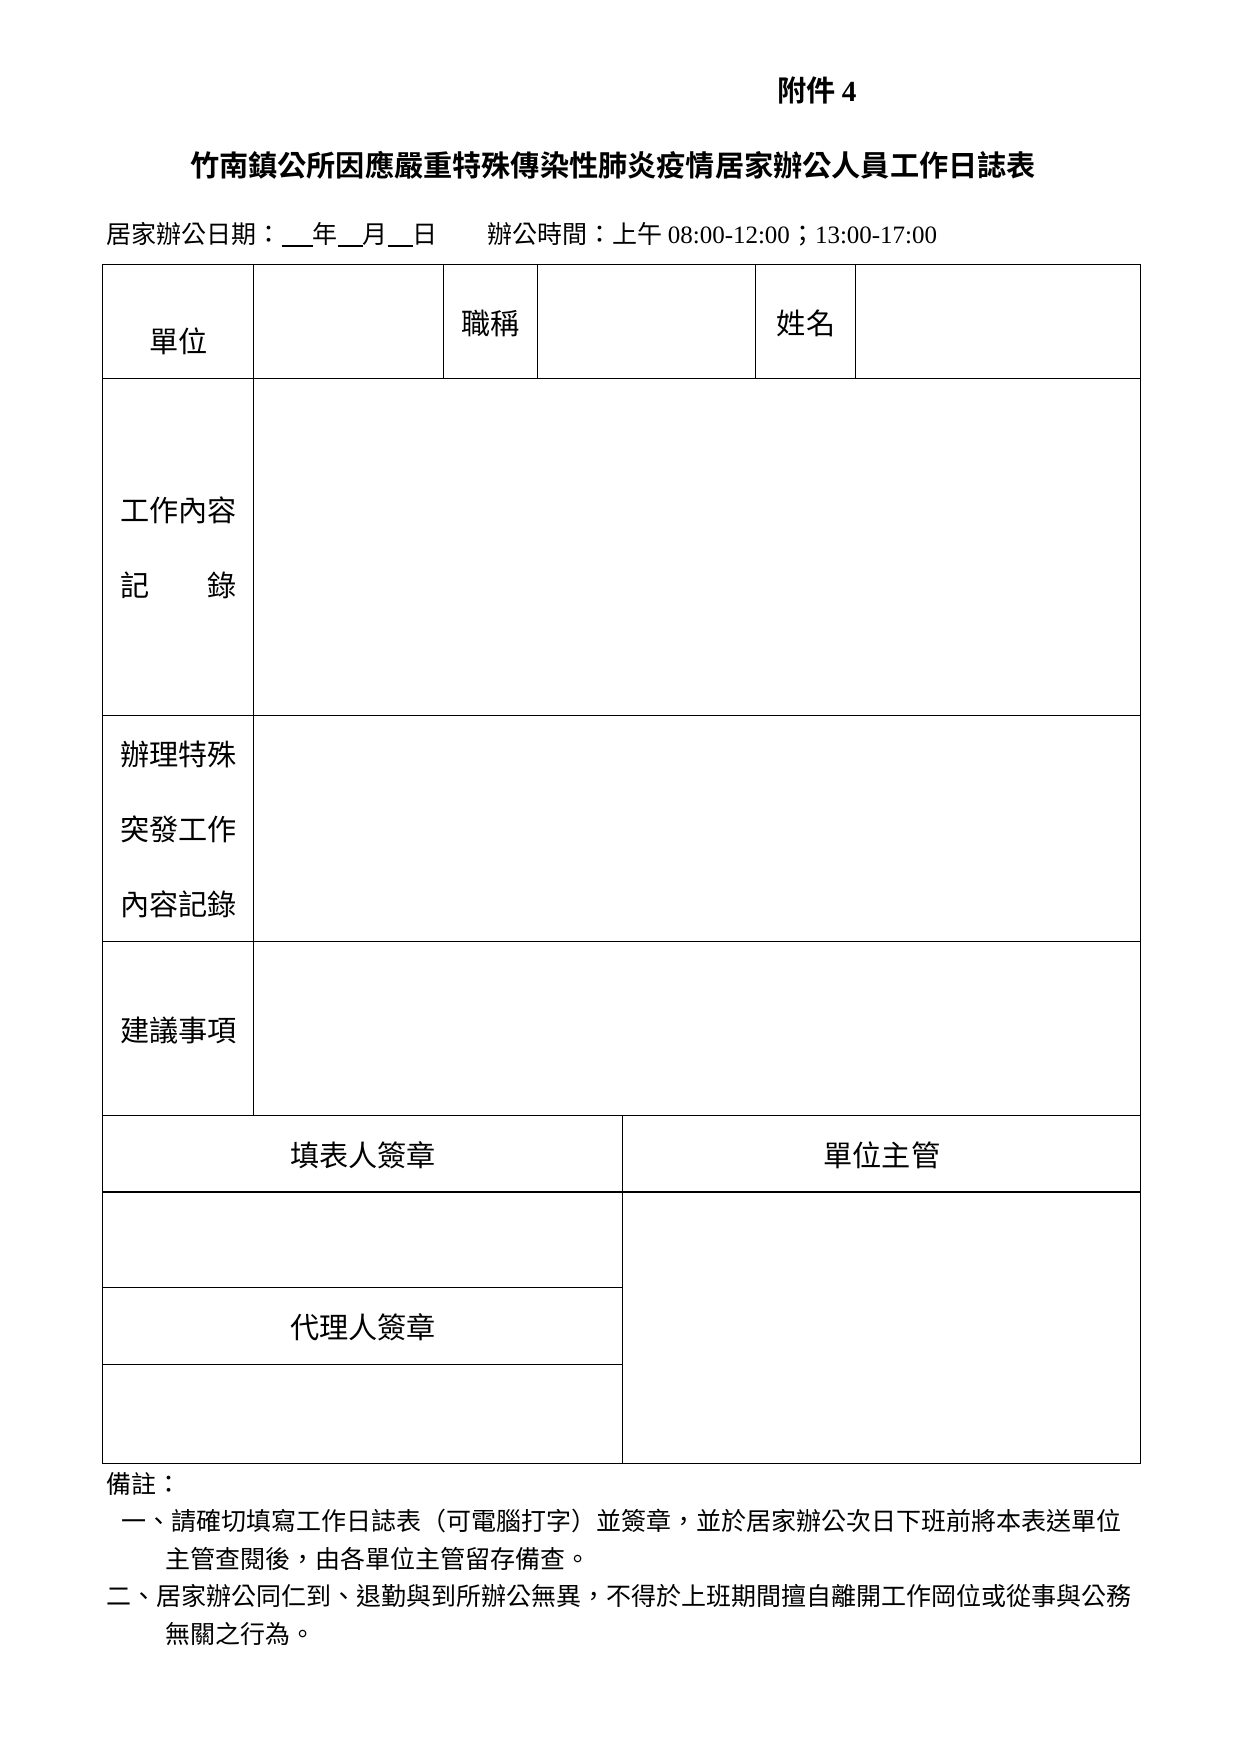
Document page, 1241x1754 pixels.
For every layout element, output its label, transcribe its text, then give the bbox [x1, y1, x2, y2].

table_cell [254, 942, 1140, 1115]
table_cell 填表人簽章 [103, 1116, 622, 1191]
text 二、居家辦公同仁到、退勤與到所辦公無異，不得於上班期間擅自離開工作岡位或從事與公務無關之行為。 [106, 1576, 1134, 1651]
table_cell [103, 1365, 622, 1462]
table_cell [103, 1193, 622, 1287]
text 備註： [106, 1464, 1134, 1501]
text 一、請確切填寫工作日誌表（可電腦打字）並簽章，並於居家辦公次日下班前將本表送單位主管查閱後，由各單位主管留存備查。 [121, 1501, 1134, 1576]
table_cell 單位主管 [623, 1116, 1140, 1191]
table_header [856, 265, 1140, 378]
table_header [538, 265, 755, 378]
text 附件4 [92, 52, 1134, 127]
text 居家辦公日期： 年 月 日 辦公時間：上午08:00-12:00；13:00-17:00 [106, 214, 1134, 252]
table_cell 辦理特殊突發工作內容記錄 [103, 716, 253, 941]
table_cell 工作內容記 錄 [103, 379, 253, 714]
table_cell [623, 1193, 1140, 1462]
table_header [254, 265, 443, 378]
text 竹南鎮公所因應嚴重特殊傳染性肺炎疫情居家辦公人員工作日誌表 [92, 127, 1134, 202]
table_header 職稱 [444, 265, 537, 378]
table_cell [254, 716, 1140, 941]
table_header 姓名 [756, 265, 855, 378]
table_cell 建議事項 [103, 942, 253, 1115]
table_cell [254, 379, 1140, 714]
table_header 單位 [103, 265, 253, 378]
table_cell 代理人簽章 [103, 1288, 622, 1364]
